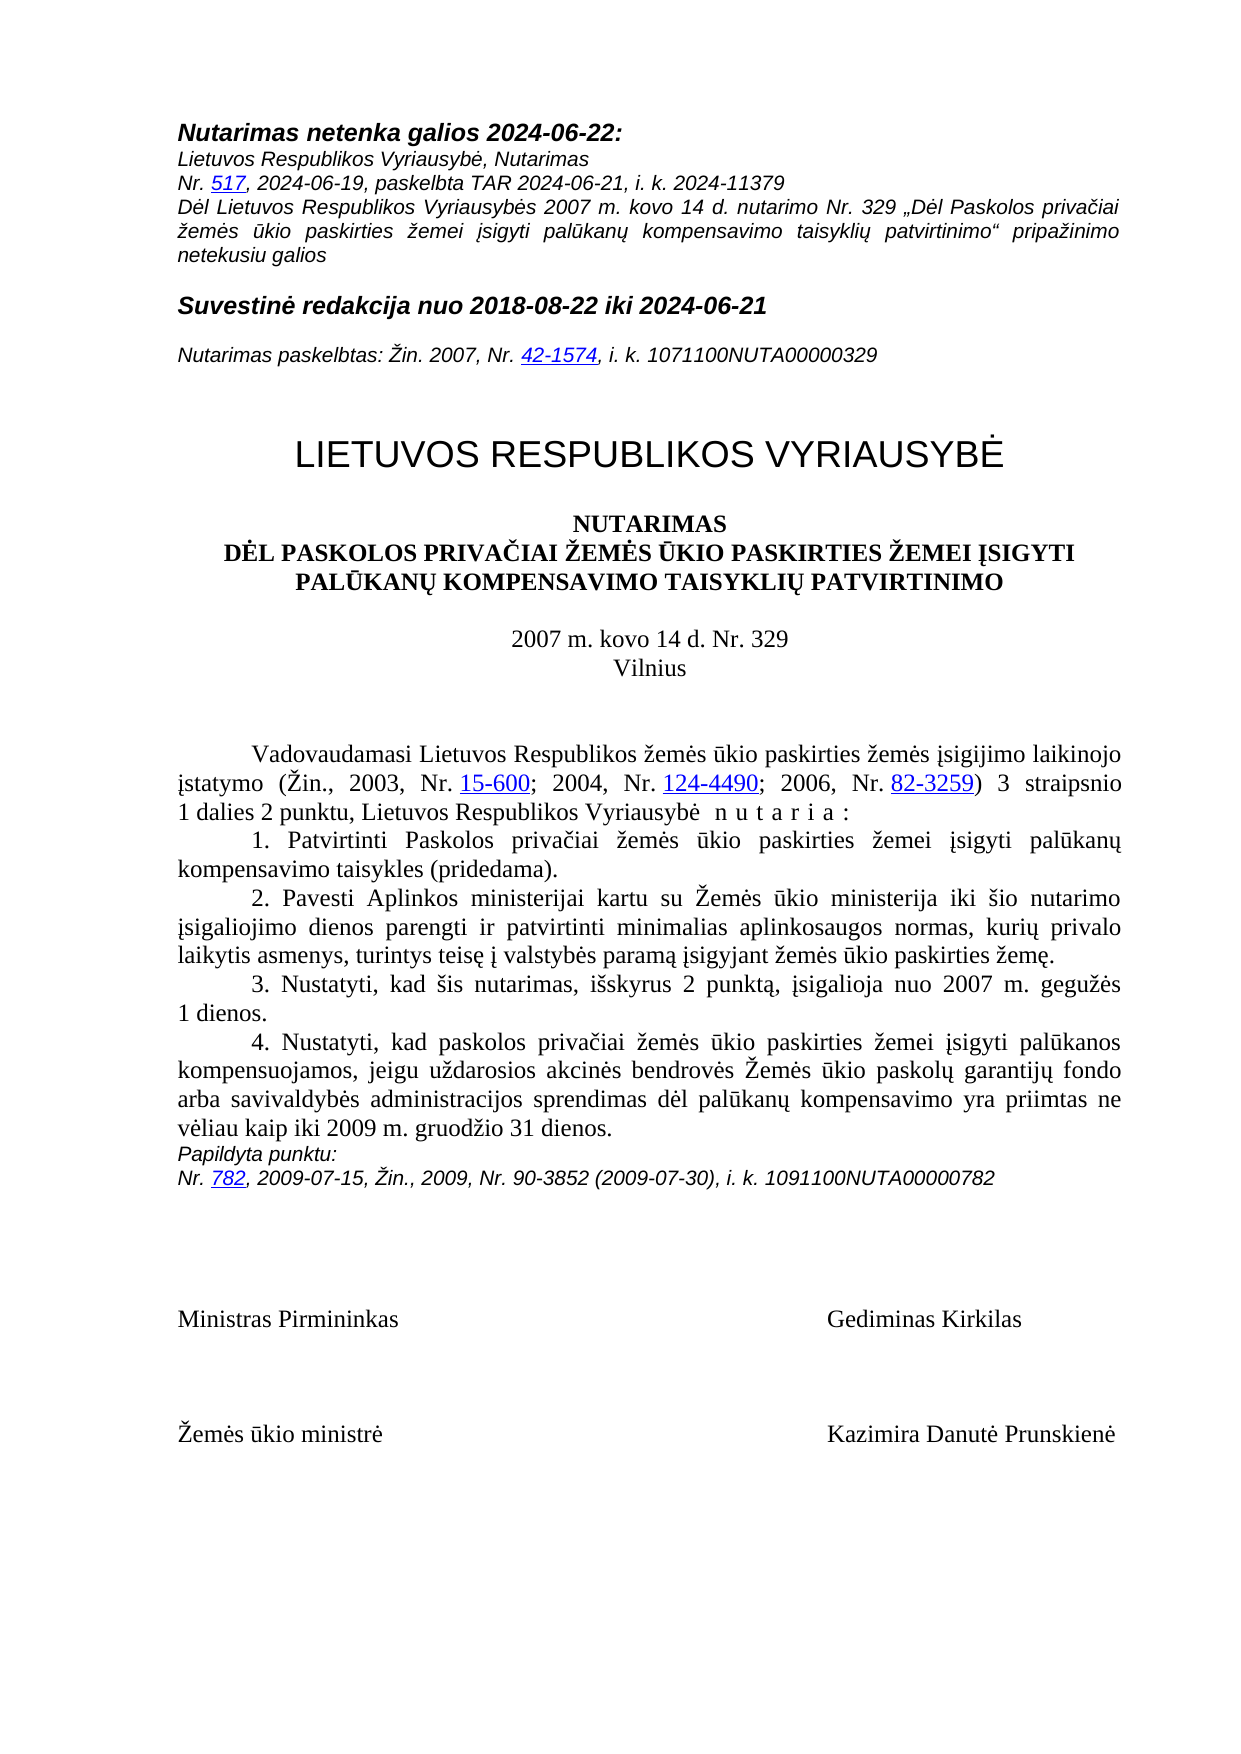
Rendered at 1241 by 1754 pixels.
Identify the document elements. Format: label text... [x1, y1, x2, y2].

text Nr. 782, 2009-07-15, Žin., 2009, Nr. 90-3852 (2009-07-30), i. k. 1091100NUTA00000782 [177, 1166, 1122, 1189]
text Papildyta punktu: [177, 1142, 1122, 1166]
text Vadovaudamasi Lietuvos Respublikos žemės ūkio paskirties žemės įsigijimo laikinojo įstatymo (Žin., 2003, Nr. 15-600; 2004, Nr. 124-4490; 2006, Nr. 82-3259) 3 straipsnio 1 dalies 2 punktu, Lietuvos Respublikos Vyriausybė nutaria: [177, 739, 1122, 825]
text Nr. 517, 2024-06-19, paskelbta TAR 2024-06-21, i. k. 2024-11379 [177, 171, 1122, 195]
text 3. Nustatyti, kad šis nutarimas, išskyrus 2 punktą, įsigalioja nuo 2007 m. gegužės 1 dienos. [177, 969, 1122, 1027]
text Žemės ūkio ministrė Kazimira Danutė Prunskienė [177, 1419, 1122, 1448]
text Nutarimas netenka galios 2024-06-22: [177, 118, 1122, 147]
text Ministras Pirmininkas Gediminas Kirkilas [177, 1304, 1122, 1333]
text Vilnius [177, 653, 1122, 682]
text 2. Pavesti Aplinkos ministerijai kartu su Žemės ūkio ministerija iki šio nutarimo įsigaliojimo dienos parengti ir patvirtinti minimalias aplinkosaugos normas, kurių privalo laikytis asmenys, turintys teisę į valstybės paramą įsigyjant žemės ūkio paskirties žemę. [177, 883, 1122, 969]
text nutarimas [177, 509, 1122, 538]
text 2007 m. kovo 14 d. Nr. 329 [177, 624, 1122, 653]
text Dėl Lietuvos Respublikos Vyriausybės 2007 m. kovo 14 d. nutarimo Nr. 329 „Dėl Paskolos privačiai žemės ūkio paskirties žemei įsigyti palūkanų kompensavimo taisyklių patvirtinimo“ pripažinimo netekusiu galios [177, 195, 1122, 267]
text Suvestinė redakcija nuo 2018-08-22 iki 2024-06-21 [177, 291, 1122, 319]
text 4. Nustatyti, kad paskolos privačiai žemės ūkio paskirties žemei įsigyti palūkanos kompensuojamos, jeigu uždarosios akcinės bendrovės Žemės ūkio paskolų garantijų fondo arba savivaldybės administracijos sprendimas dėl palūkanų kompensavimo yra priimtas ne vėliau kaip iki 2009 m. gruodžio 31 dienos. [177, 1027, 1122, 1142]
subtitle DĖL PASKOLOS PRIVAČIAI ŽEMĖS ŪKIO PASKIRTIES ŽEMEI ĮSIGYTI PALŪKANŲ KOMPENSAVIMO TAISYKLIŲ PATVIRTINIMO [177, 538, 1122, 595]
text Lietuvos Respublikos Vyriausybė [177, 432, 1122, 475]
text Nutarimas paskelbtas: Žin. 2007, Nr. 42-1574, i. k. 1071100NUTA00000329 [177, 343, 1122, 367]
text Lietuvos Respublikos Vyriausybė, Nutarimas [177, 147, 1122, 171]
text 1. Patvirtinti Paskolos privačiai žemės ūkio paskirties žemei įsigyti palūkanų kompensavimo taisykles (pridedama). [177, 825, 1122, 883]
